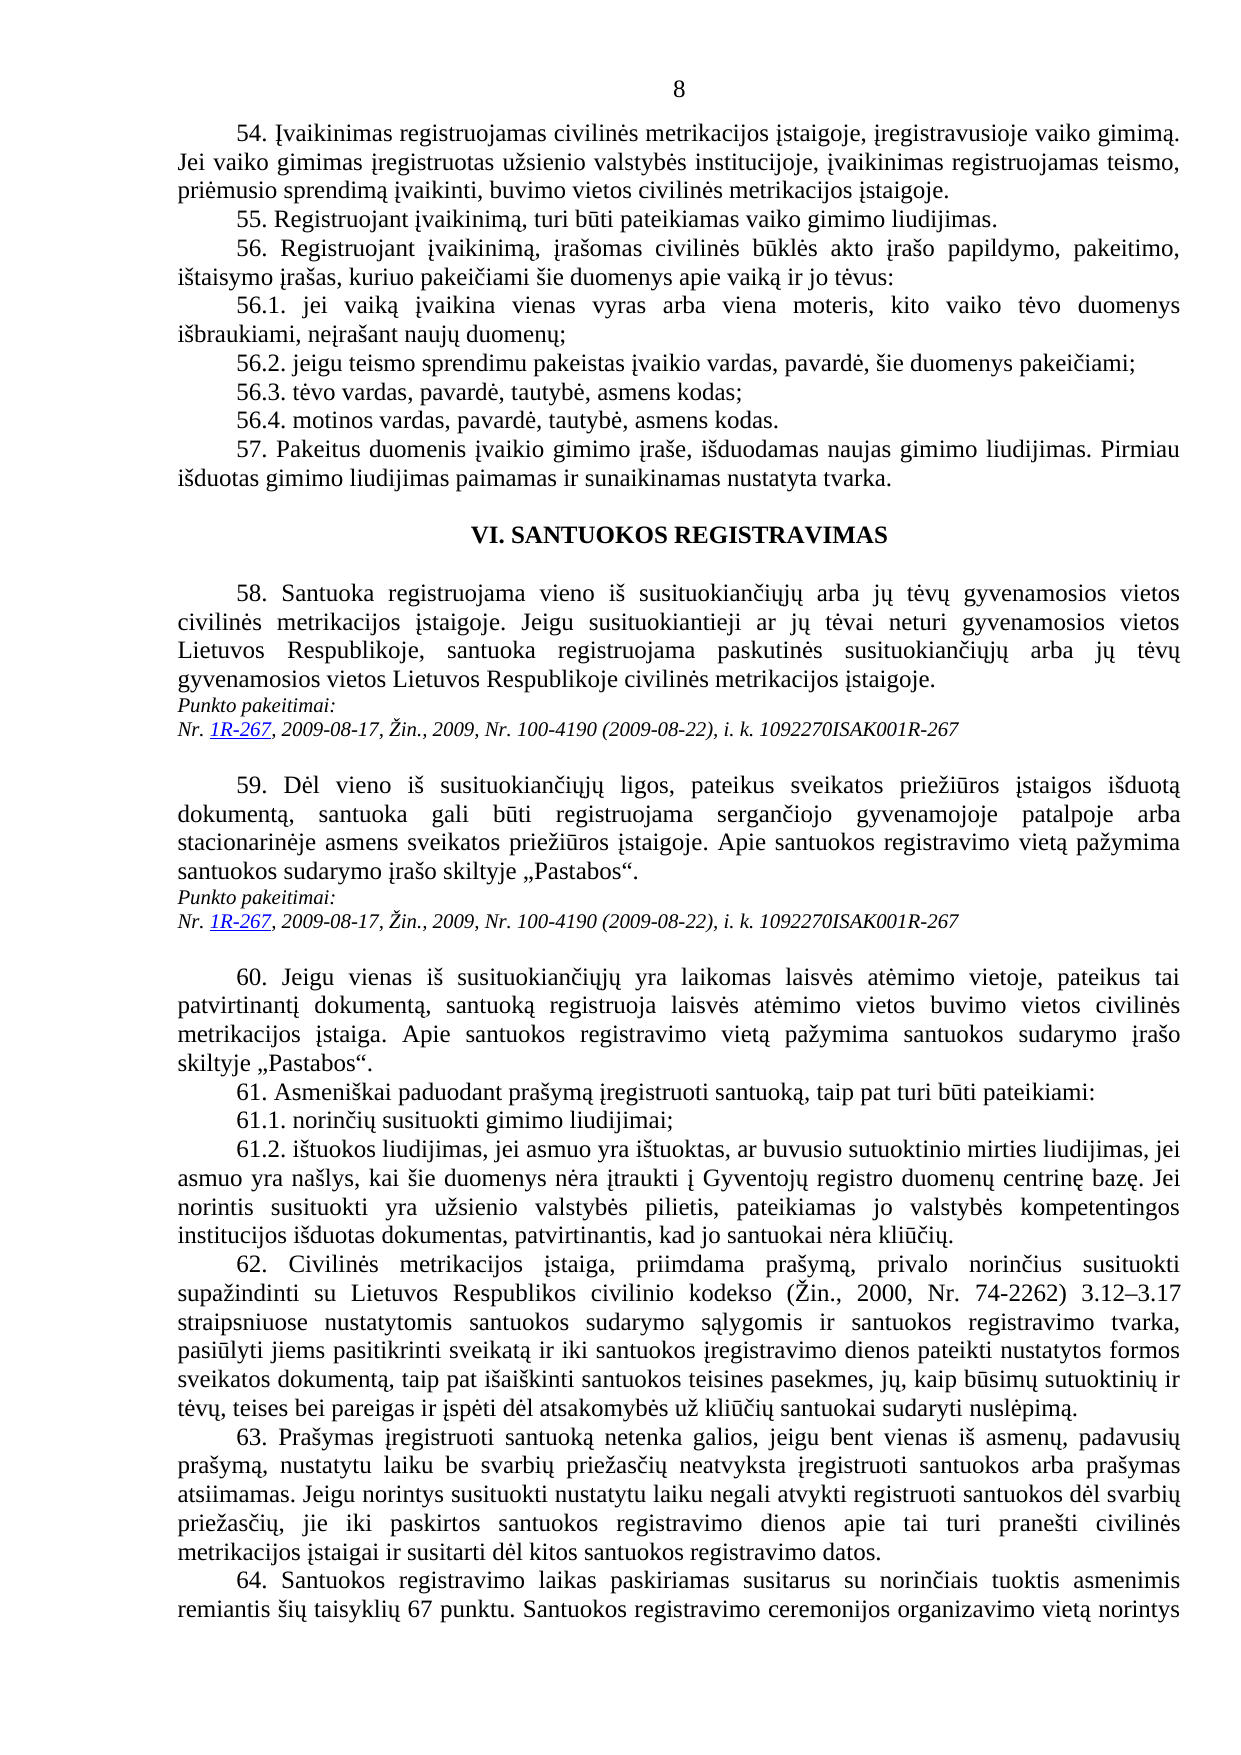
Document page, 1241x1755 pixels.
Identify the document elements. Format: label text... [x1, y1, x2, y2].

text 61.2. ištuokos liudijimas, jei asmuo yra ištuoktas, ar buvusio sutuoktinio mirties liudijimas, jei asmuo yra našlys, kai šie duomenys nėra įtraukti į Gyventojų registro duomenų centrinę bazę. Jei norintis susituokti yra užsienio valstybės pilietis, pateikiamas jo valstybės kompetentingos institucijos išduotas dokumentas, patvirtinantis, kad jo santuokai nėra kliūčių. [177, 1134, 1181, 1249]
text 56.1. jei vaiką įvaikina vienas vyras arba viena moteris, kito vaiko tėvo duomenys išbraukiami, neįrašant naujų duomenų; [177, 291, 1181, 348]
text Punkto pakeitimai: [177, 693, 1181, 717]
text 57. Pakeitus duomenis įvaikio gimimo įraše, išduodamas naujas gimimo liudijimas. Pirmiau išduotas gimimo liudijimas paimamas ir sunaikinamas nustatyta tvarka. [177, 434, 1181, 492]
text 56. Registruojant įvaikinimą, įrašomas civilinės būklės akto įrašo papildymo, pakeitimo, ištaisymo įrašas, kuriuo pakeičiami šie duomenys apie vaiką ir jo tėvus: [177, 233, 1181, 291]
text 59. Dėl vieno iš susituokiančiųjų ligos, pateikus sveikatos priežiūros įstaigos išduotą dokumentą, santuoka gali būti registruojama sergančiojo gyvenamojoje patalpoje arba stacionarinėje asmens sveikatos priežiūros įstaigoje. Apie santuokos registravimo vietą pažymima santuokos sudarymo įrašo skiltyje „Pastabos“. [177, 770, 1181, 885]
text 56.2. jeigu teismo sprendimu pakeistas įvaikio vardas, pavardė, šie duomenys pakeičiami; [177, 348, 1181, 377]
text 64. Santuokos registravimo laikas paskiriamas susitarus su norinčiais tuoktis asmenimis remiantis šių taisyklių 67 punktu. Santuokos registravimo ceremonijos organizavimo vietą norintys [177, 1566, 1181, 1623]
text Punkto pakeitimai: [177, 885, 1181, 909]
text Nr. 1R-267, 2009-08-17, Žin., 2009, Nr. 100-4190 (2009-08-22), i. k. 1092270ISAK001R-267 [177, 909, 1181, 933]
text 54. Įvaikinimas registruojamas civilinės metrikacijos įstaigoje, įregistravusioje vaiko gimimą. Jei vaiko gimimas įregistruotas užsienio valstybės institucijoje, įvaikinimas registruojamas teismo, priėmusio sprendimą įvaikinti, buvimo vietos civilinės metrikacijos įstaigoje. [177, 118, 1181, 204]
text 61. Asmeniškai paduodant prašymą įregistruoti santuoką, taip pat turi būti pateikiami: [177, 1077, 1181, 1106]
text 63. Prašymas įregistruoti santuoką netenka galios, jeigu bent vienas iš asmenų, padavusių prašymą, nustatytu laiku be svarbių priežasčių neatvyksta įregistruoti santuokos arba prašymas atsiimamas. Jeigu norintys susituokti nustatytu laiku negali atvykti registruoti santuokos dėl svarbių priežasčių, jie iki paskirtos santuokos registravimo dienos apie tai turi pranešti civilinės metrikacijos įstaigai ir susitarti dėl kitos santuokos registravimo datos. [177, 1422, 1181, 1566]
text 56.4. motinos vardas, pavardė, tautybė, asmens kodas. [177, 406, 1181, 434]
text 60. Jeigu vienas iš susituokiančiųjų yra laikomas laisvės atėmimo vietoje, pateikus tai patvirtinantį dokumentą, santuoką registruoja laisvės atėmimo vietos buvimo vietos civilinės metrikacijos įstaiga. Apie santuokos registravimo vietą pažymima santuokos sudarymo įrašo skiltyje „Pastabos“. [177, 962, 1181, 1077]
text 55. Registruojant įvaikinimą, turi būti pateikiamas vaiko gimimo liudijimas. [177, 204, 1181, 233]
text 58. Santuoka registruojama vieno iš susituokiančiųjų arba jų tėvų gyvenamosios vietos civilinės metrikacijos įstaigoje. Jeigu susituokiantieji ar jų tėvai neturi gyvenamosios vietos Lietuvos Respublikoje, santuoka registruojama paskutinės susituokiančiųjų arba jų tėvų gyvenamosios vietos Lietuvos Respublikoje civilinės metrikacijos įstaigoje. [177, 578, 1181, 693]
text 62. Civilinės metrikacijos įstaiga, priimdama prašymą, privalo norinčius susituokti supažindinti su Lietuvos Respublikos civilinio kodekso (Žin., 2000, Nr. 74-2262) 3.12–3.17 straipsniuose nustatytomis santuokos sudarymo sąlygomis ir santuokos registravimo tvarka, pasiūlyti jiems pasitikrinti sveikatą ir iki santuokos įregistravimo dienos pateikti nustatytos formos sveikatos dokumentą, taip pat išaiškinti santuokos teisines pasekmes, jų, kaip būsimų sutuoktinių ir tėvų, teises bei pareigas ir įspėti dėl atsakomybės už kliūčių santuokai sudaryti nuslėpimą. [177, 1249, 1181, 1422]
text 56.3. tėvo vardas, pavardė, tautybė, asmens kodas; [177, 377, 1181, 406]
text Nr. 1R-267, 2009-08-17, Žin., 2009, Nr. 100-4190 (2009-08-22), i. k. 1092270ISAK001R-267 [177, 717, 1181, 741]
text VI. SANTUOKOS REGISTRAVIMAS [177, 521, 1181, 549]
text 61.1. norinčių susituokti gimimo liudijimai; [177, 1106, 1181, 1134]
